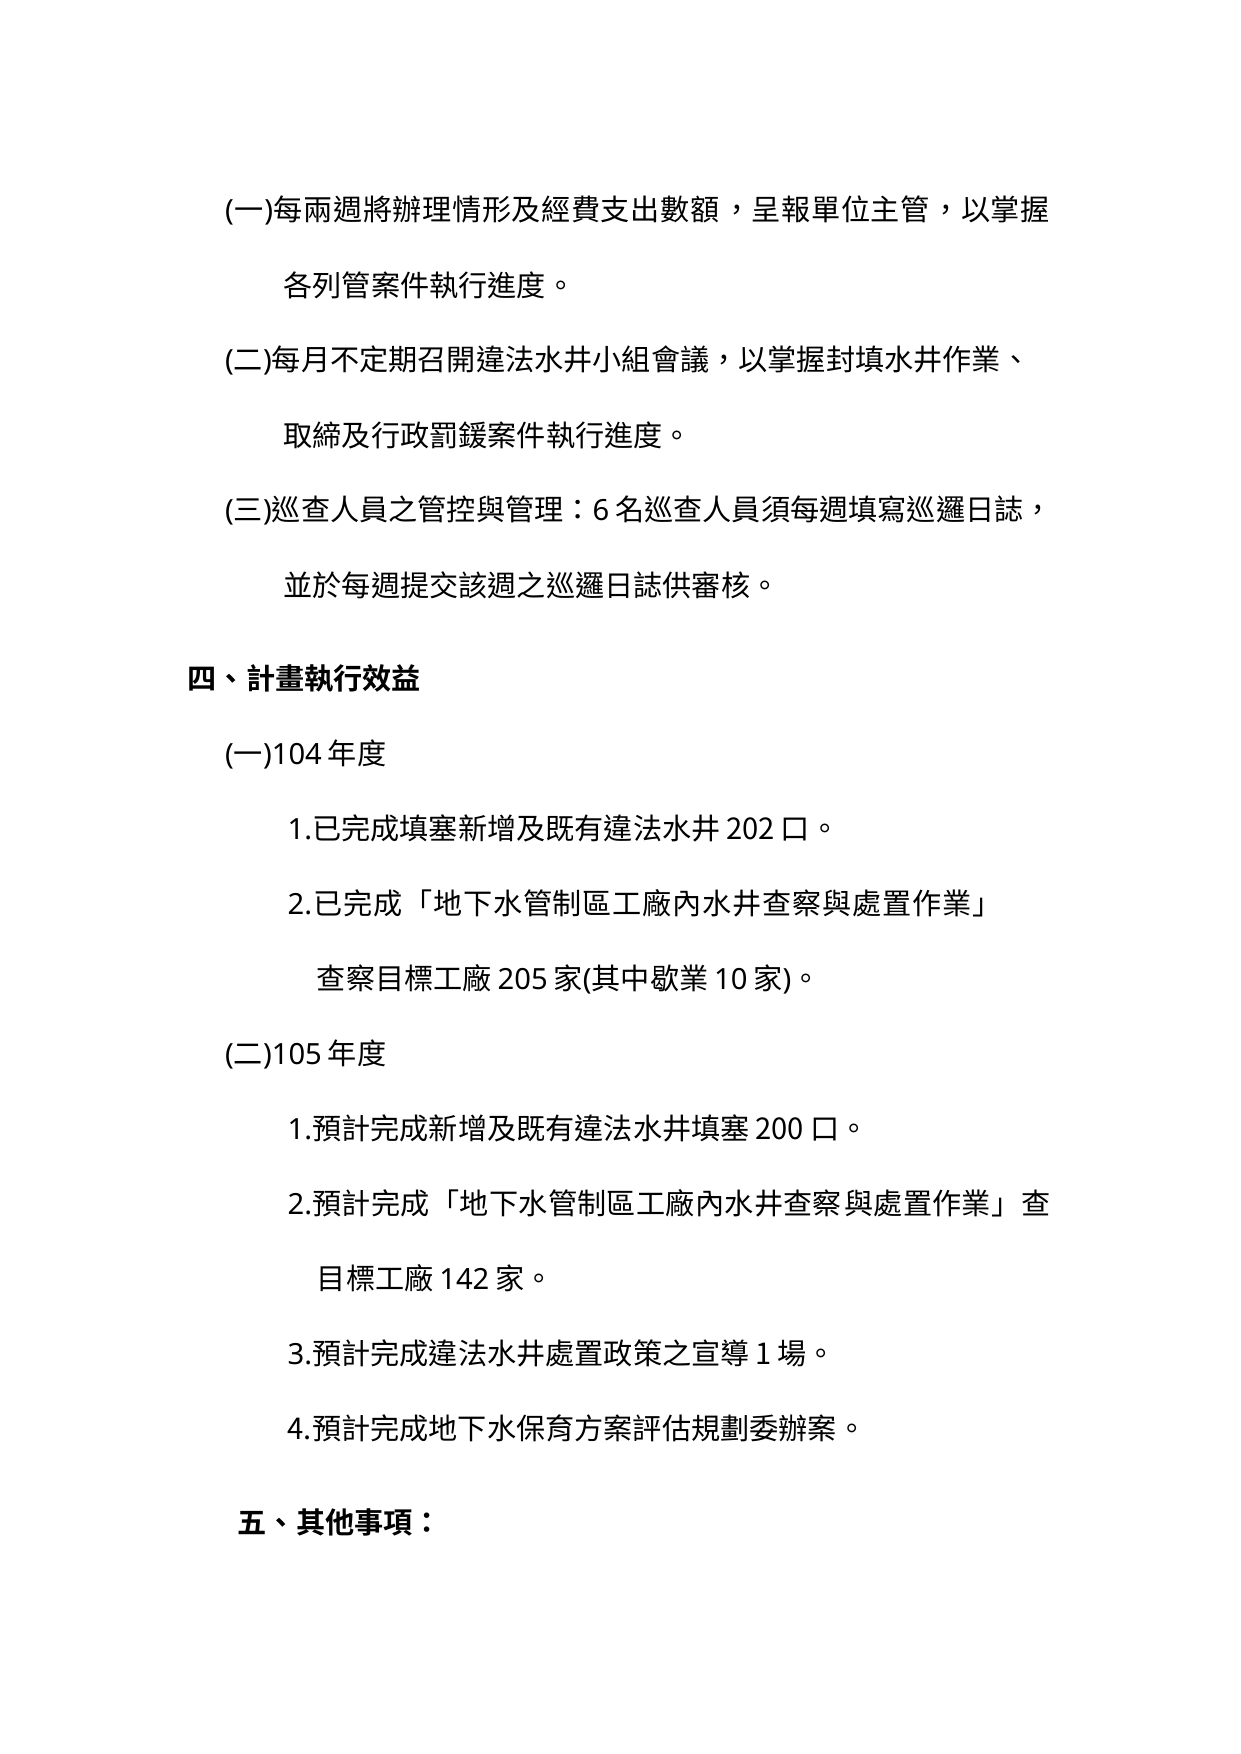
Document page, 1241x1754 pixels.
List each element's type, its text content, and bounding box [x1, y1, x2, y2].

list 3.預計完成違法水井處置政策之宣導1場。 [287, 1308, 1050, 1383]
text (三)巡查人員之管控與管理：6名巡查人員須每週填寫巡邏日誌，並於每週提交該週之巡邏日誌供審核。 [225, 464, 1053, 614]
list 2.已完成「地下水管制區工廠內水井查察與處置作業」查察目標工廠205家(其中歇業10家)。 [287, 858, 1003, 1008]
list (二)105年度 [225, 1008, 1003, 1083]
list (一)104年度 [225, 708, 1003, 783]
list 五、其他事項： [237, 1477, 1003, 1552]
list 四、計畫執行效益 [187, 633, 1003, 708]
list 2.預計完成「地下水管制區工廠內水井查察與處置作業」查目標工廠142家。 [287, 1158, 1050, 1308]
list 1.預計完成新增及既有違法水井填塞200口。 [287, 1083, 1050, 1158]
list (二)每月不定期召開違法水井小組會議，以掌握封填水井作業、取締及行政罰鍰案件執行進度。 [225, 314, 1050, 464]
list (一)每兩週將辦理情形及經費支出數額，呈報單位主管，以掌握各列管案件執行進度。 [225, 164, 1050, 314]
list 4.預計完成地下水保育方案評估規劃委辦案。 [287, 1383, 1050, 1458]
list 1.已完成填塞新增及既有違法水井202口。 [287, 783, 1003, 858]
